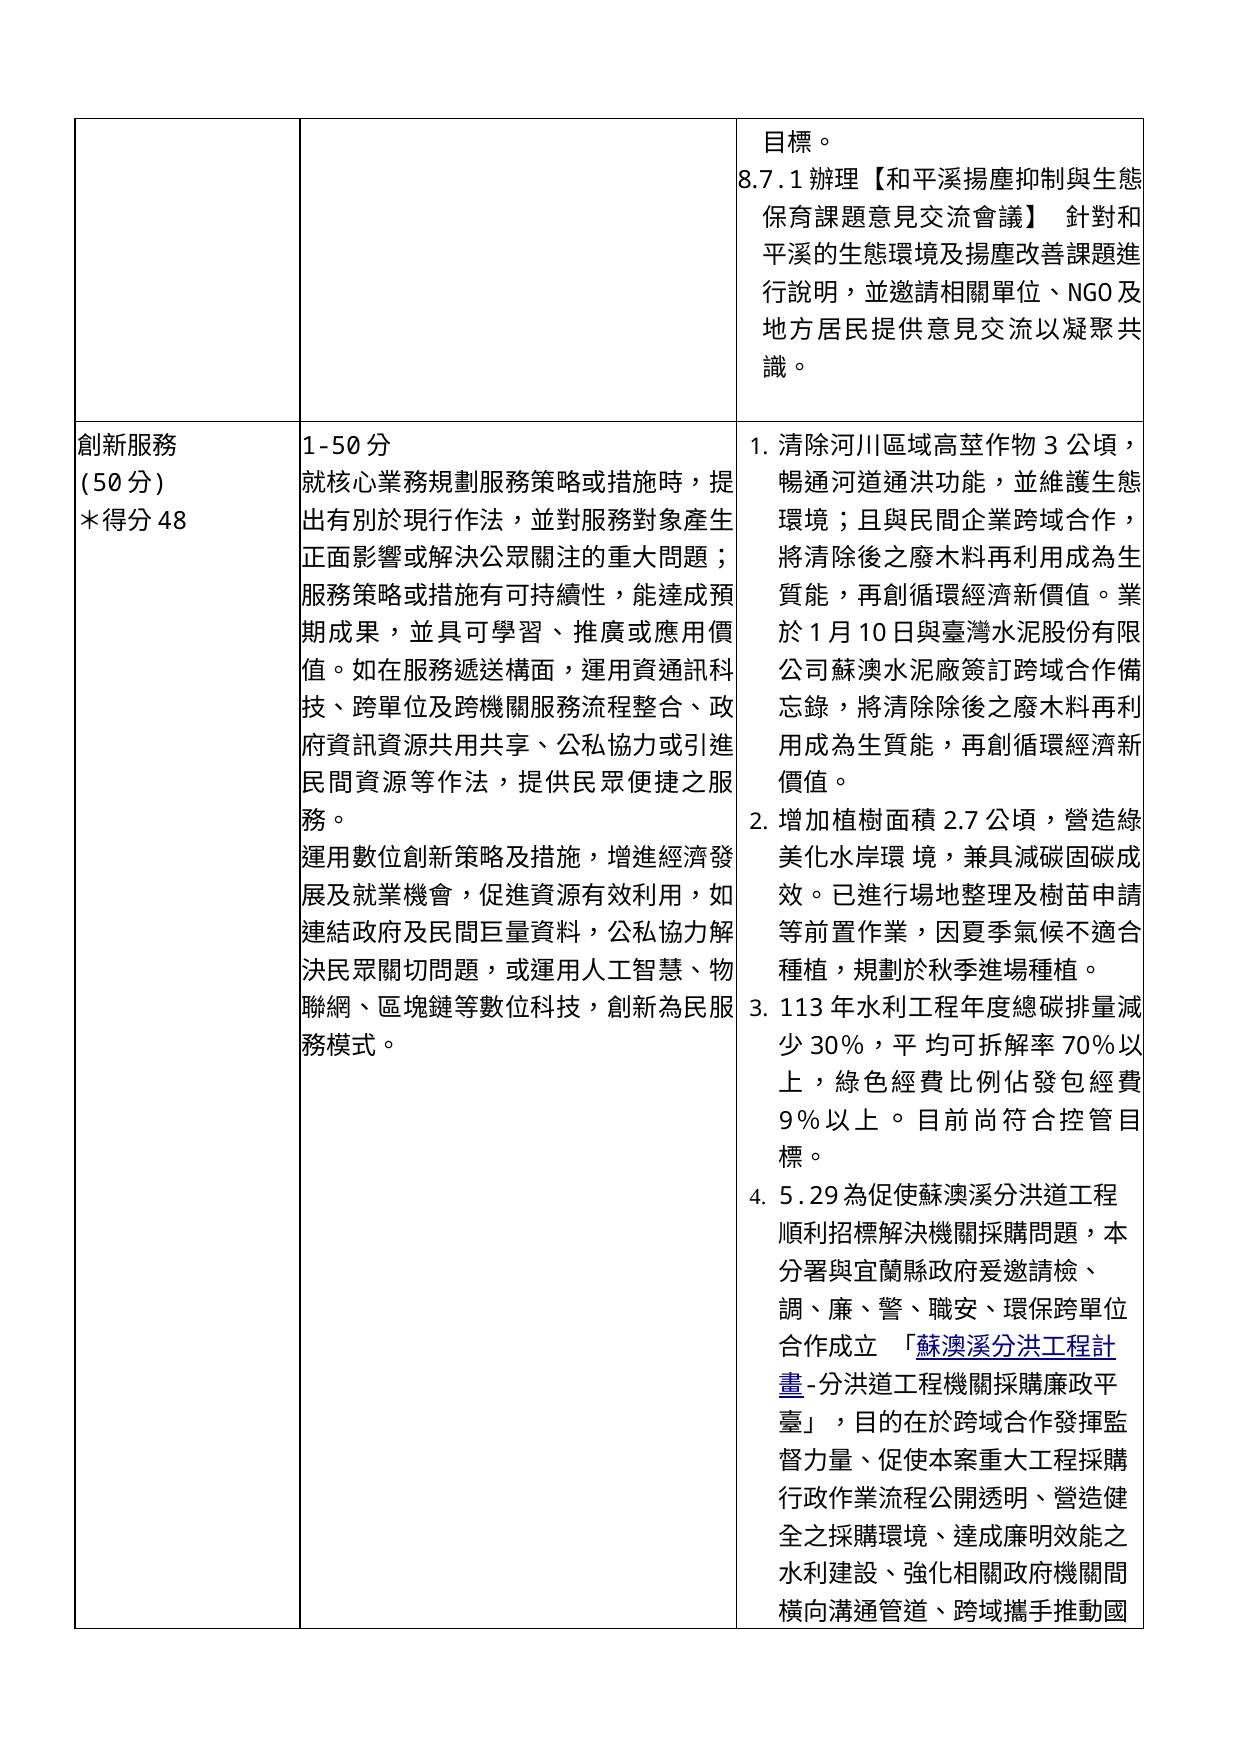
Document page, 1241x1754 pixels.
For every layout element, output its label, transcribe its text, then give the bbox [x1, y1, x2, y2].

table_cell 目標。 8.7.1辦理【和平溪揚塵抑制與生態保育課題意見交流會議】 針對和平溪的生態環境及揚塵改善課題進行說明，並邀請相關單位、NGO及地方居民提供意見交流以凝聚共識。 [737, 119, 1143, 421]
table_cell 清除河川區域高莖作物 3 公頃，暢通河道通洪功能，並維護生態環境；且與民間企業跨域合作，將清除後之廢木料再利用成為生質能，再創循環經濟新價值。業於1月10日與臺灣水泥股份有限公司蘇澳水泥廠簽訂跨域合作備忘錄，將清除除後之廢木料再利用成為生質能，再創循環經濟新價值。 增加植樹面積2.7公頃，營造綠美化水岸環 境，兼具減碳固碳成效。已進行場地整理及樹苗申請等前置作業，因夏季氣候不適合種植，規劃於秋季進場種植。 113年水利工程年度總碳排量減少30％，平 均可拆解率70％以上，綠色經費比例佔發包經費 9％以上。目前尚符合控管目標。 5.29為促使蘇澳溪分洪道工程順利招標解決機關採購問題，本分署與宜蘭縣政府爰邀請檢、調、廉、警、職安、環保跨單位合作成立 「蘇澳溪分洪工程計畫-分洪道工程機關採購廉政平臺」，目的在於跨域合作發揮監督力量、促使本案重大工程採購行政作業流程公開透明、營造健全之採購環境、達成廉明效能之水利建設、強化相關政府機關間橫向溝通管道、跨域攜手推動國 [737, 422, 1143, 1628]
table_cell 1-50分 就核心業務規劃服務策略或措施時，提出有別於現行作法，並對服務對象產生正面影響或解決公眾關注的重大問題；服務策略或措施有可持續性，能達成預期成果，並具可學習、推廣或應用價值。如在服務遞送構面，運用資通訊科技、跨單位及跨機關服務流程整合、政府資訊資源共用共享、公私協力或引進民間資源等作法，提供民眾便捷之服務。 運用數位創新策略及措施，增進經濟發展及就業機會，促進資源有效利用，如連結政府及民間巨量資料，公私協力解決民眾關切問題，或運用人工智慧、物聯網、區塊鏈等數位科技，創新為民服務模式。 [301, 422, 736, 1628]
table_cell [301, 119, 736, 421]
table_cell 創新服務 (50分) ＊得分48 [76, 422, 299, 1628]
table_cell [76, 119, 299, 421]
